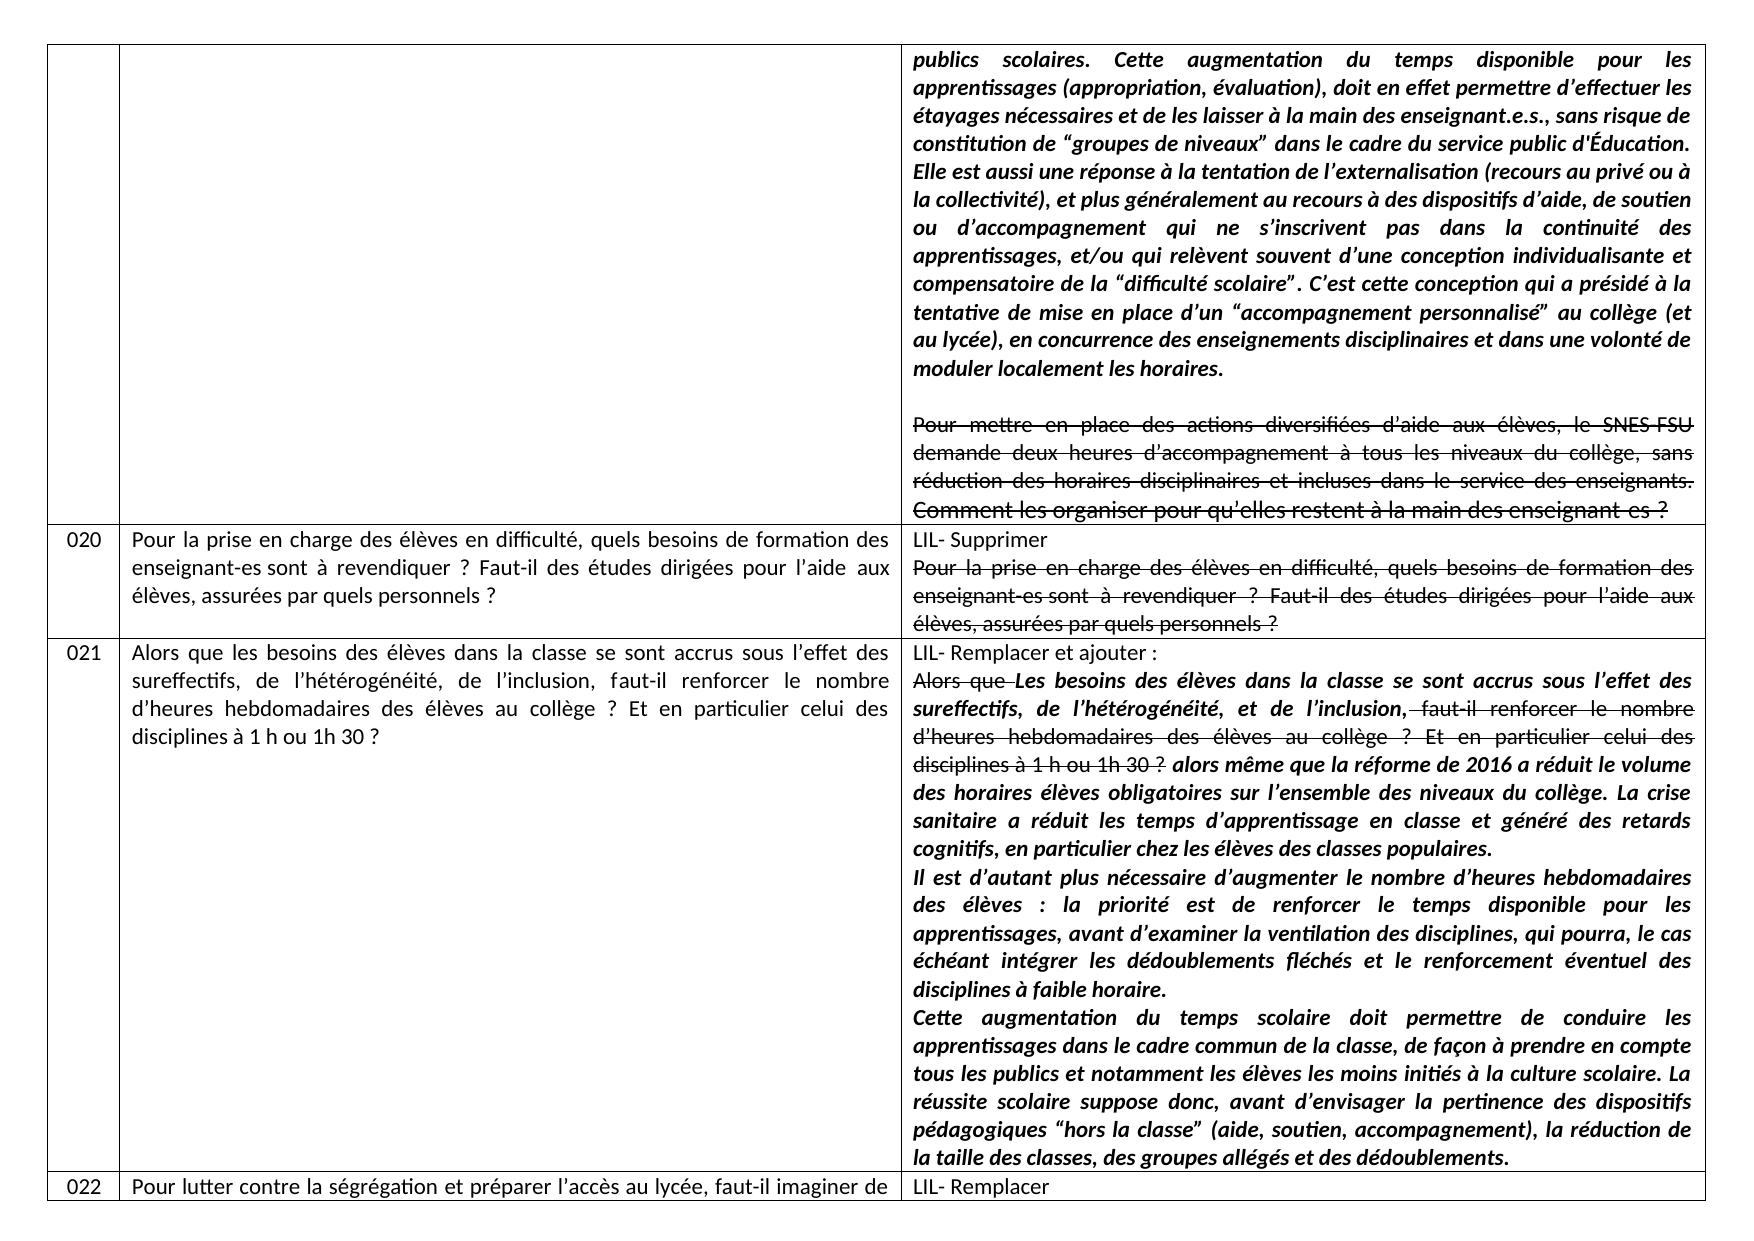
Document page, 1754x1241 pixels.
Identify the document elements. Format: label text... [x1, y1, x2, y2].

table_cell [48, 45, 119, 524]
table_cell 020 [48, 525, 119, 637]
table_cell 022 [48, 1172, 119, 1200]
table_cell LIL- Remplacer et ajouter : Alors que Les besoins des élèves dans la classe se sont accrus sous l’effet des sureffectifs, de l’hétérogénéité, et de l’inclusion, faut-il renforcer le nombre d’heures hebdomadaires des élèves au collège ? Et en particulier celui des disciplines à 1 h ou 1h 30 ? alors même que la réforme de 2016 a réduit le volume des horaires élèves obligatoires sur l’ensemble des niveaux du collège. La crise sanitaire a réduit les temps d’apprentissage en classe et généré des retards cognitifs, en particulier chez les élèves des classes populaires. Il est d’autant plus nécessaire d’augmenter le nombre d’heures hebdomadaires des élèves : la priorité est de renforcer le temps disponible pour les apprentissages, avant d’examiner la ventilation des disciplines, qui pourra, le cas échéant intégrer les dédoublements fléchés et le renforcement éventuel des disciplines à faible horaire. Cette augmentation du temps scolaire doit permettre de conduire les apprentissages dans le cadre commun de la classe, de façon à prendre en compte tous les publics et notamment les élèves les moins initiés à la culture scolaire. La réussite scolaire suppose donc, avant d’envisager la pertinence des dispositifs pédagogiques “hors la classe” (aide, soutien, accompagnement), la réduction de la taille des classes, des groupes allégés et des dédoublements. [902, 639, 1705, 1171]
table_cell 021 [48, 639, 119, 1171]
table_cell Pour la prise en charge des élèves en difficulté, quels besoins de formation des enseignant-es sont à revendiquer ? Faut-il des études dirigées pour l’aide aux élèves, assurées par quels personnels ? [120, 525, 901, 637]
table_cell publics scolaires. Cette augmentation du temps disponible pour les apprentissages (appropriation, évaluation), doit en effet permettre d’effectuer les étayages nécessaires et de les laisser à la main des enseignant.e.s., sans risque de constitution de “groupes de niveaux” dans le cadre du service public d'Éducation. Elle est aussi une réponse à la tentation de l’externalisation (recours au privé ou à la collectivité), et plus généralement au recours à des dispositifs d’aide, de soutien ou d’accompagnement qui ne s’inscrivent pas dans la continuité des apprentissages, et/ou qui relèvent souvent d’une conception individualisante et compensatoire de la “difficulté scolaire”. C’est cette conception qui a présidé à la tentative de mise en place d’un “accompagnement personnalisé” au collège (et au lycée), en concurrence des enseignements disciplinaires et dans une volonté de moduler localement les horaires. Pour mettre en place des actions diversifiées d’aide aux élèves, le SNES-FSU demande deux heures d’accompagnement à tous les niveaux du collège, sans réduction des horaires disciplinaires et incluses dans le service des enseignants. Comment les organiser pour qu’elles restent à la main des enseignant-es ? [902, 45, 1705, 524]
table_cell Pour lutter contre la ségrégation et préparer l’accès au lycée, faut-il imaginer de [120, 1172, 901, 1200]
table_cell LIL- Remplacer [902, 1172, 1705, 1200]
table_cell LIL- Supprimer Pour la prise en charge des élèves en difficulté, quels besoins de formation des enseignant-es sont à revendiquer ? Faut-il des études dirigées pour l’aide aux élèves, assurées par quels personnels ? [902, 525, 1705, 637]
table_cell [120, 45, 901, 524]
table_cell Alors que les besoins des élèves dans la classe se sont accrus sous l’effet des sureffectifs, de l’hétérogénéité, de l’inclusion, faut-il renforcer le nombre d’heures hebdomadaires des élèves au collège ? Et en particulier celui des disciplines à 1 h ou 1h 30 ? [120, 639, 901, 1171]
